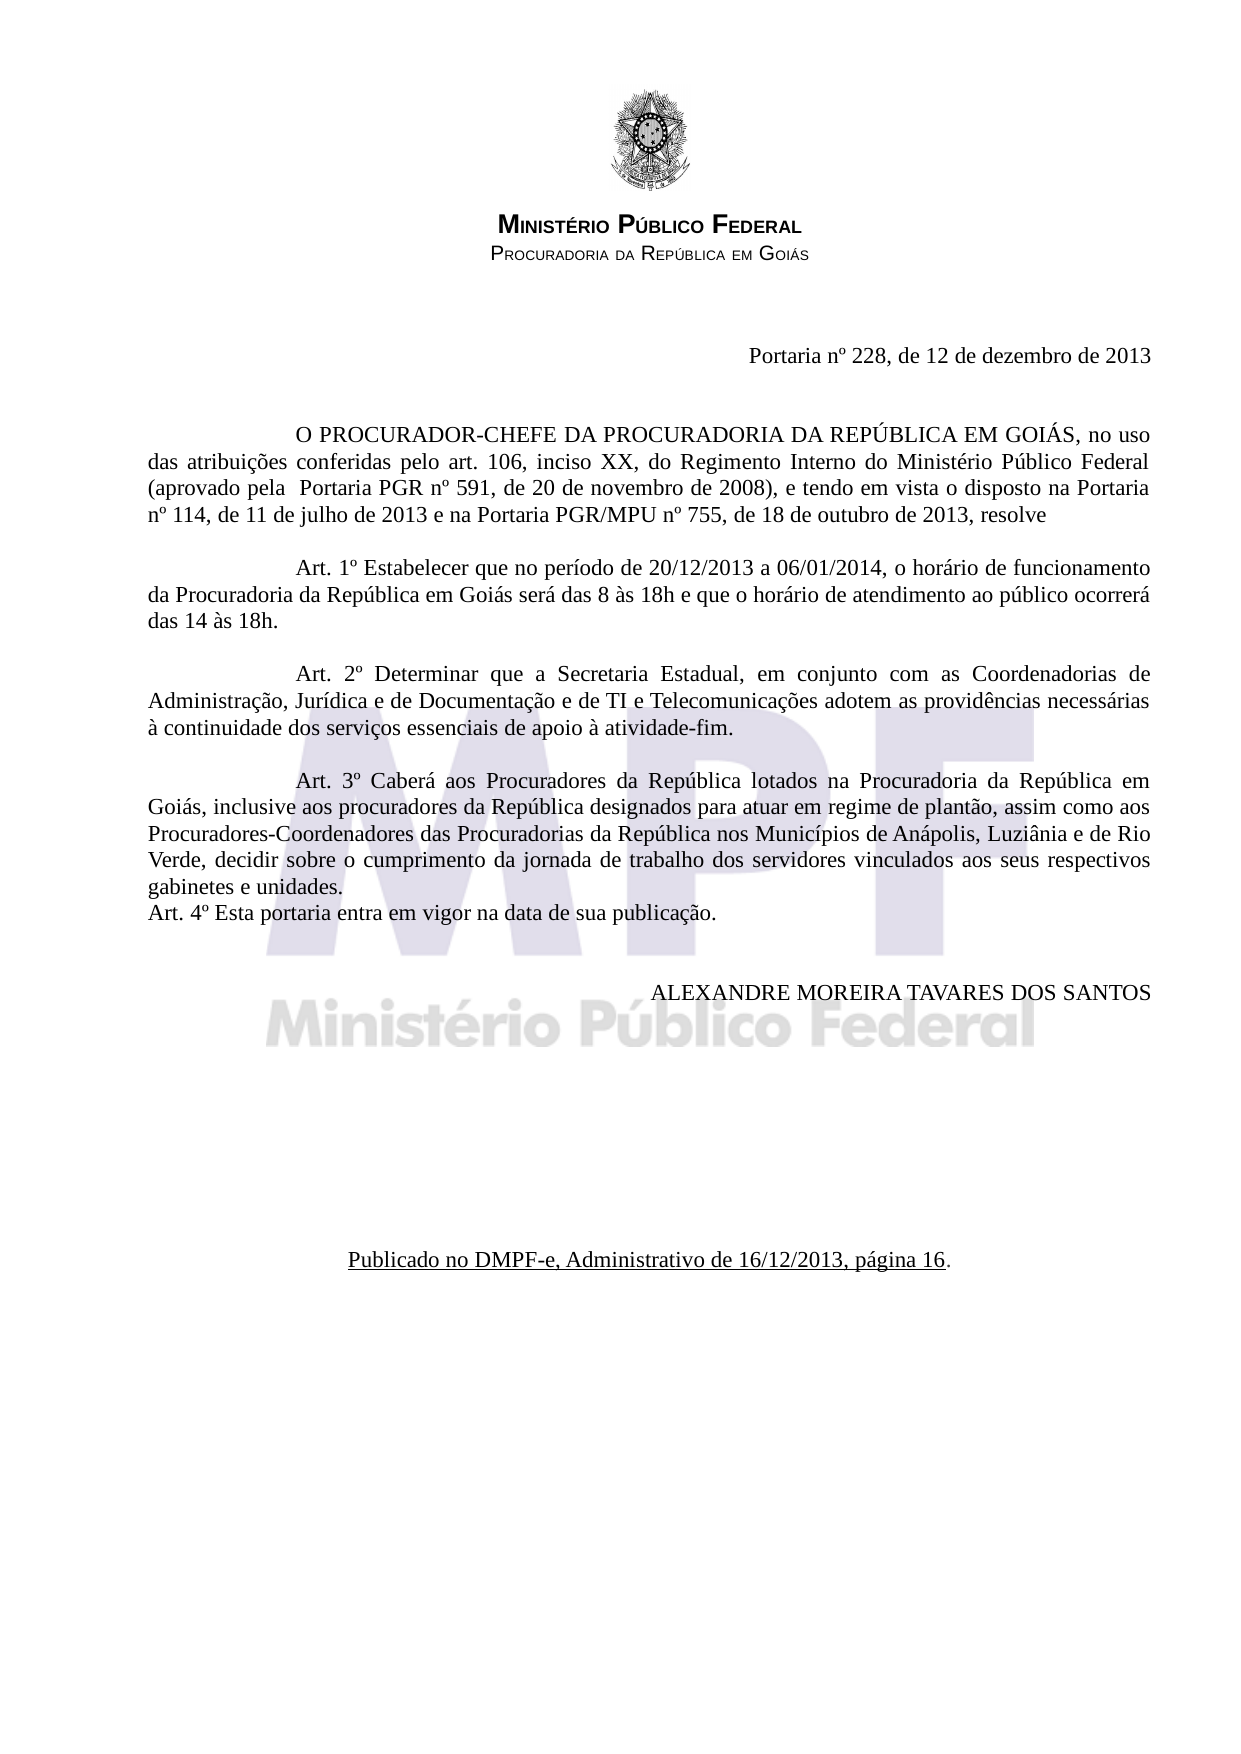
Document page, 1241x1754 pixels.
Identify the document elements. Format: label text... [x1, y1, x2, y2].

text Ministério Público Federal [148, 207, 1152, 238]
text Publicado no DMPF-e, Administrativo de 16/12/2013, página 16. [148, 1246, 1152, 1273]
text Art. 3º Caberá aos Procuradores da República lotados na Procuradoria da República em Goiás, inclusive aos procuradores da República designados para atuar em regime de plantão, assim como aos Procuradores-Coordenadores das Procuradorias da República nos Municípios de Anápolis, Luziânia e de Rio Verde, decidir sobre o cumprimento da jornada de trabalho dos servidores vinculados aos seus respectivos gabinetes e unidades. [148, 766, 1152, 899]
text Portaria nº 228, de 12 de dezembro de 2013 [148, 341, 1152, 368]
text Art. 2º Determinar que a Secretaria Estadual, em conjunto com as Coordenadorias de Administração, Jurídica e de Documentação e de TI e Telecomunicações adotem as providências necessárias à continuidade dos serviços essenciais de apoio à atividade-fim. [148, 660, 1152, 740]
text O PROCURADOR-CHEFE DA PROCURADORIA DA REPÚBLICA EM GOIÁS, no uso das atribuições conferidas pelo art. 106, inciso XX, do Regimento Interno do Ministério Público Federal (aprovado pela Portaria PGR nº 591, de 20 de novembro de 2008), e tendo em vista o disposto na Portaria nº 114, de 11 de julho de 2013 e na Portaria PGR/MPU nº 755, de 18 de outubro de 2013, resolve [148, 421, 1152, 527]
picture [266, 926, 1034, 979]
text Procuradoria da República em Goiás [148, 241, 1152, 265]
text Art. 4º Esta portaria entra em vigor na data de sua publicação. [148, 899, 1152, 926]
picture [266, 1006, 1034, 1047]
picture [266, 740, 1034, 766]
picture [608, 84, 691, 191]
text ALEXANDRE MOREIRA TAVARES DOS SANTOS [148, 979, 1152, 1006]
text Art. 1º Estabelecer que no período de 20/12/2013 a 06/01/2014, o horário de funcionamento da Procuradoria da República em Goiás será das 8 às 18h e que o horário de atendimento ao público ocorrerá das 14 às 18h. [148, 554, 1152, 634]
